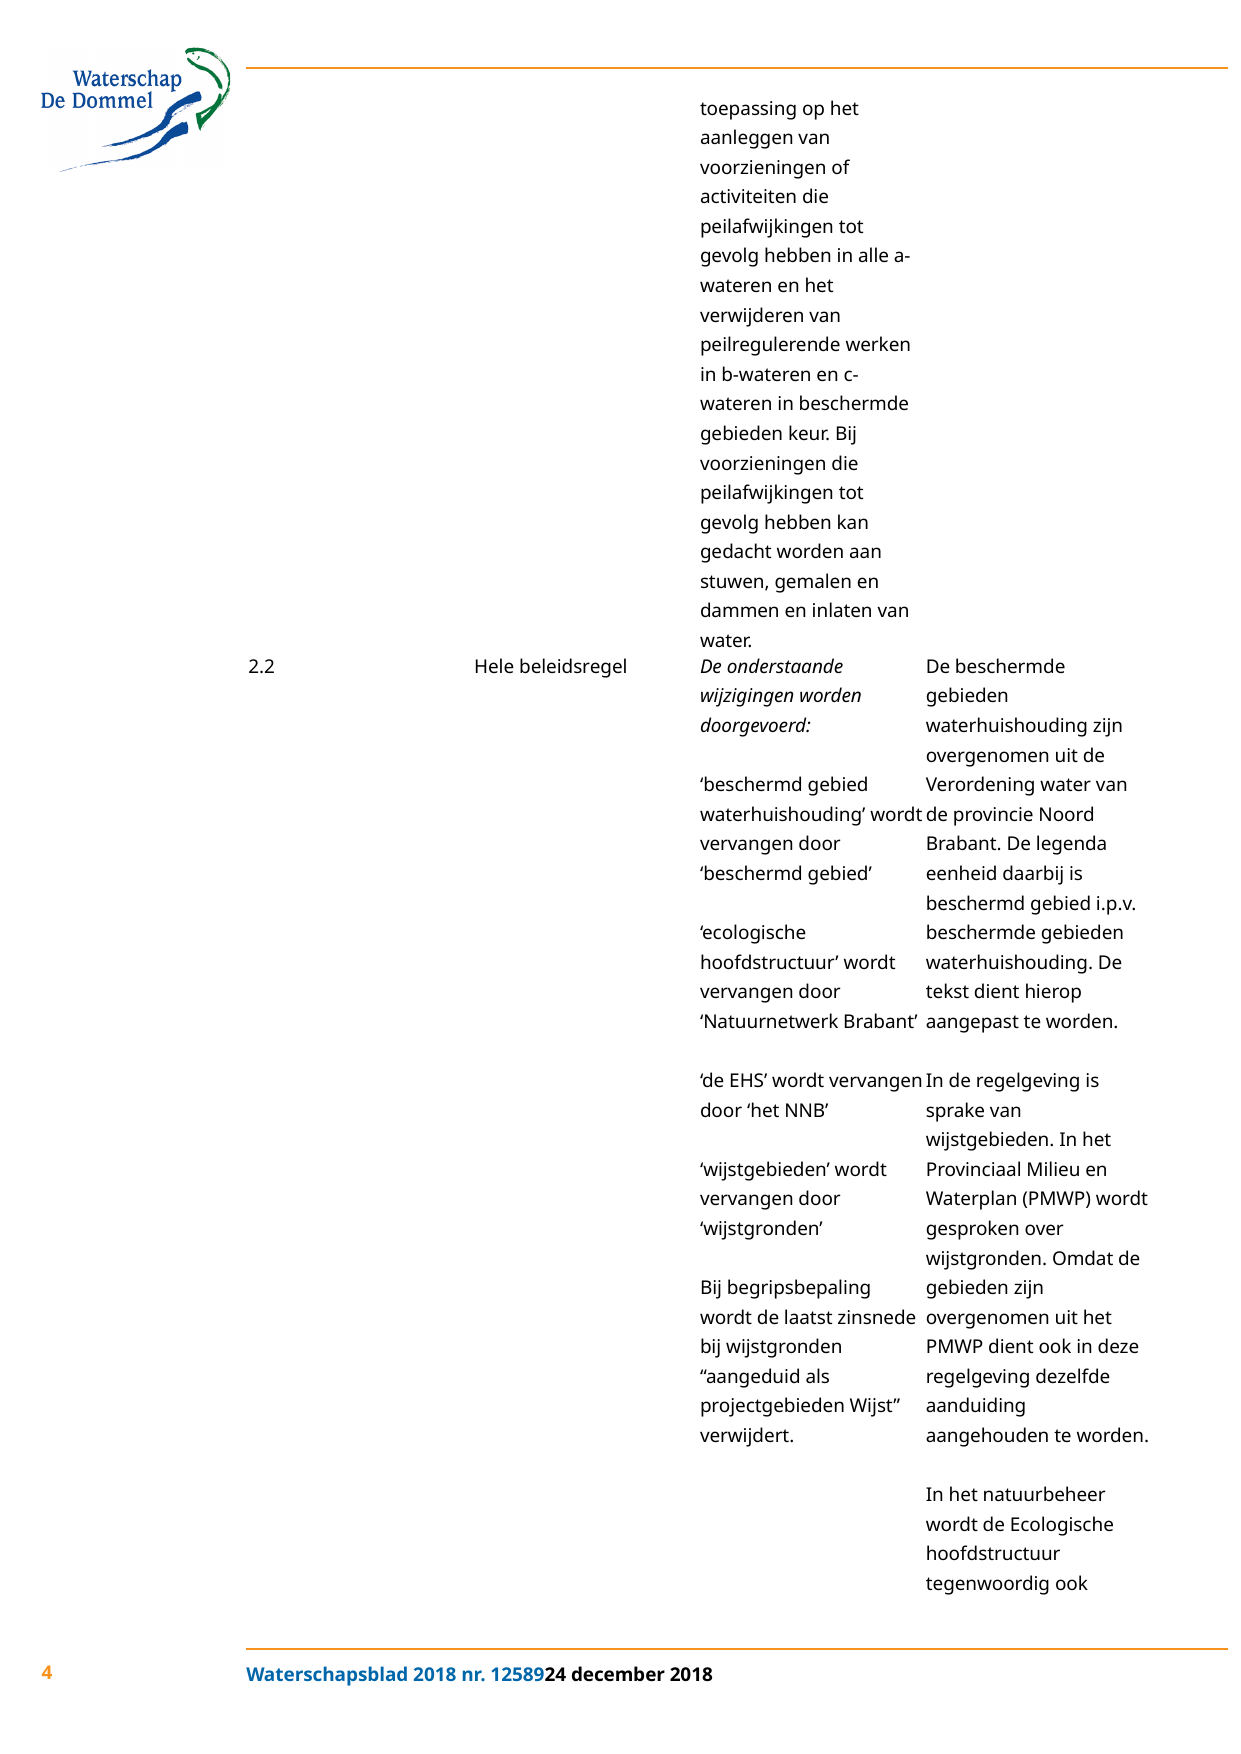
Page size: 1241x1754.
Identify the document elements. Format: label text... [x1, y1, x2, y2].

table_cell De onderstaande wijzigingen worden doorgevoerd: ‘beschermd gebied waterhuishouding’ wordt vervangen door ‘beschermd gebied’ ‘ecologische hoofdstructuur’ wordt vervangen door ‘Natuurnetwerk Brabant’ ‘de EHS’ wordt vervangen door ‘het NNB’ ‘wijstgebieden’ wordt vervangen door ‘wijstgronden’ Bij begripsbepaling wordt de laatst zinsnede bij wijstgronden “aangeduid als projectgebieden Wijst” verwijdert. [700, 653, 926, 1596]
table_cell Hele beleidsregel [474, 653, 700, 1596]
table_cell toepassing op het aanleggen van voorzieningen of activiteiten die peilafwijkingen tot gevolg hebben in alle a-wateren en het verwijderen van peilregulerende werken in b-wateren en c-wateren in beschermde gebieden keur. Bij voorzieningen die peilafwijkingen tot gevolg hebben kan gedacht worden aan stuwen, gemalen en dammen en inlaten van water. [700, 95, 926, 653]
table_cell De beschermde gebieden waterhuishouding zijn overgenomen uit de Verordening water van de provincie Noord Brabant. De legenda eenheid daarbij is beschermd gebied i.p.v. beschermde gebieden waterhuishouding. De tekst dient hierop aangepast te worden. In de regelgeving is sprake van wijstgebieden. In het Provinciaal Milieu en Waterplan (PMWP) wordt gesproken over wijstgronden. Omdat de gebieden zijn overgenomen uit het PMWP dient ook in deze regelgeving dezelfde aanduiding aangehouden te worden. In het natuurbeheer wordt de Ecologische hoofdstructuur tegenwoordig ook [926, 653, 1152, 1596]
table_cell [248, 95, 474, 653]
picture [41, 47, 231, 172]
table_cell 2.2 [248, 653, 474, 1596]
table_cell [926, 95, 1152, 653]
table_cell [474, 95, 700, 653]
